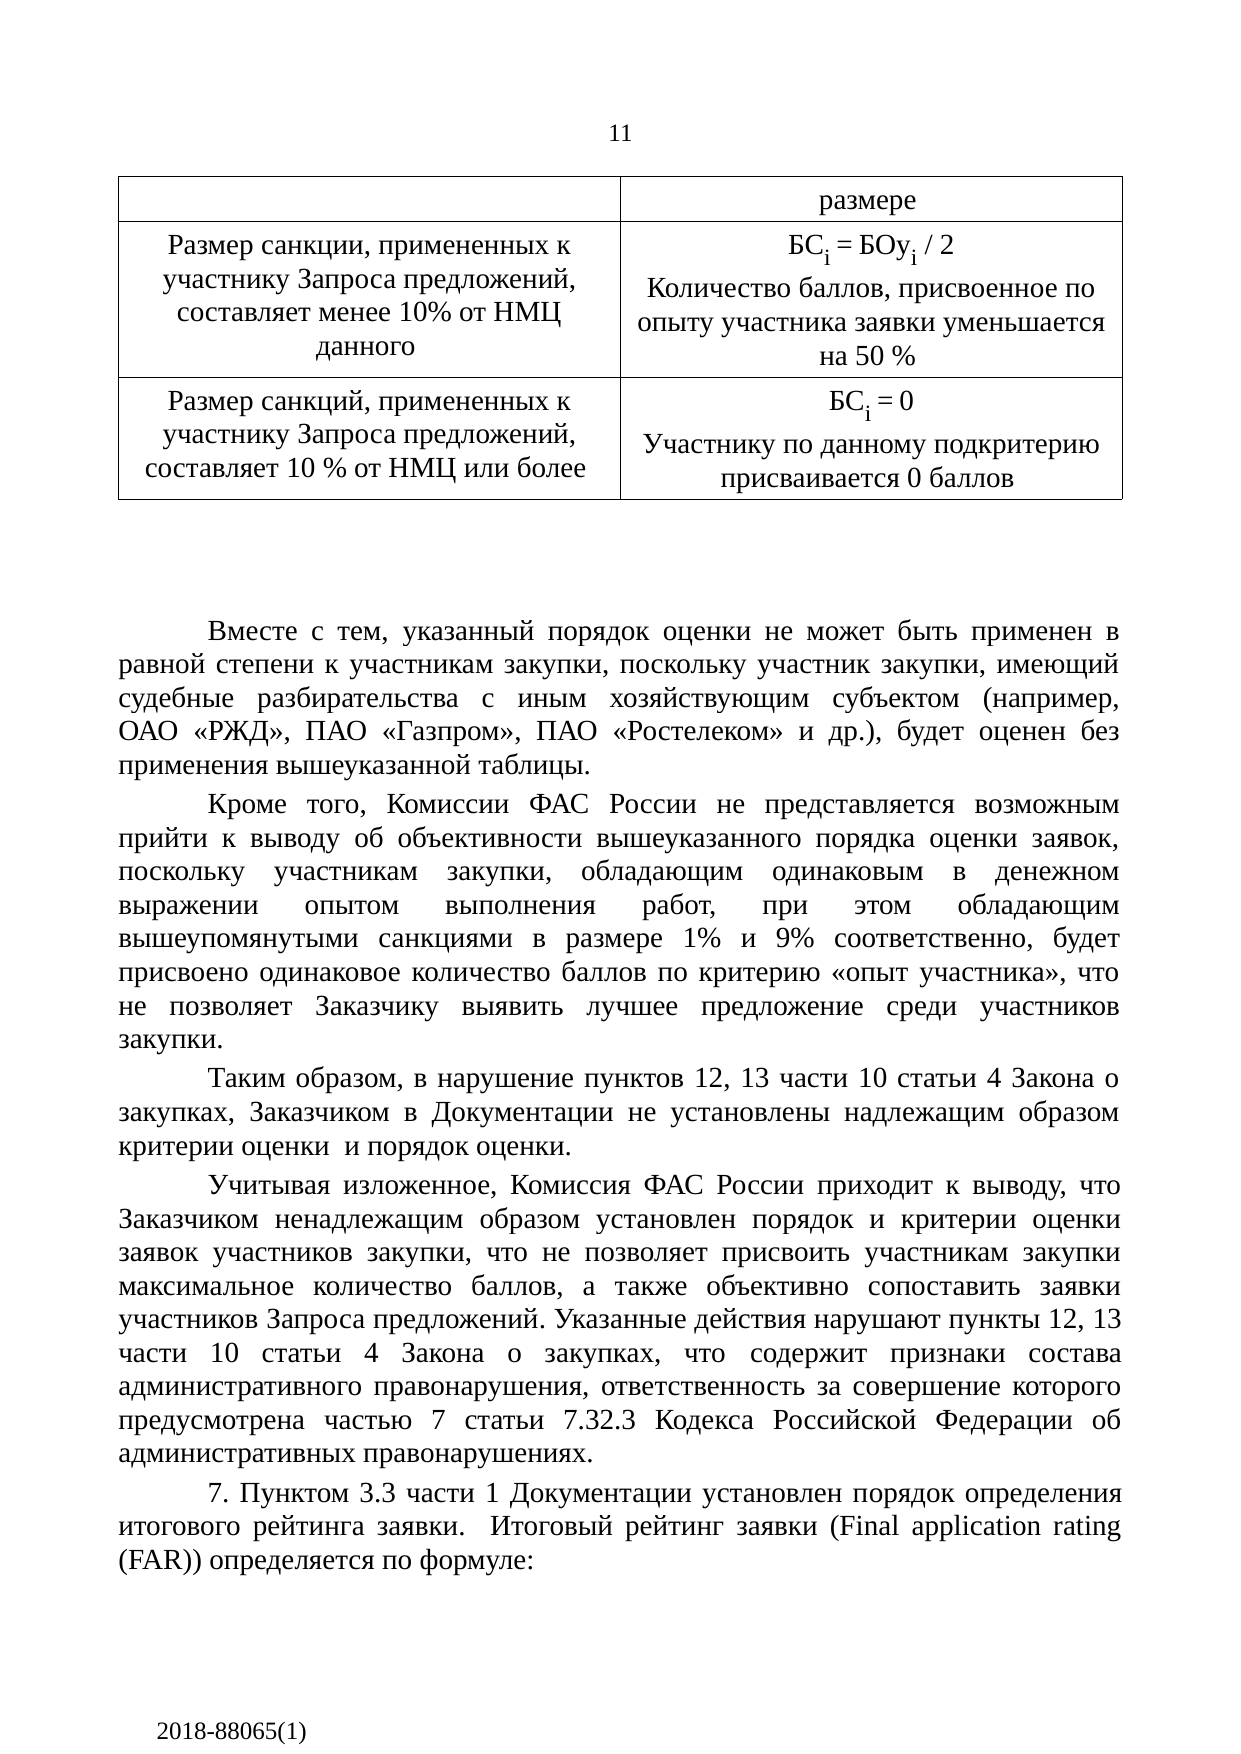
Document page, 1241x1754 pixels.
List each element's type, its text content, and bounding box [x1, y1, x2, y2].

text Учитывая изложенное, Комиссия ФАС России приходит к выводу, что Заказчиком ненадлежащим образом установлен порядок и критерии оценки заявок участников закупки, что не позволяет присвоить участникам закупки максимальное количество баллов, а также объективно сопоставить заявки участников Запроса предложений. Указанные действия нарушают пункты 12, 13 части 10 статьи 4 Закона о закупках, что содержит признаки состава административного правонарушения, ответственность за совершение которого предусмотрена частью 7 статьи 7.32.3 Кодекса Российской Федерации об административных правонарушениях. [118, 1167, 1122, 1469]
table_cell Размер санкции, примененных к участнику Запроса предложений, составляет менее 10% от НМЦ данного [119, 222, 620, 377]
table_cell [119, 177, 620, 221]
table_cell БСi = 0 Участнику по данному подкритерию присваивается 0 баллов [621, 378, 1122, 499]
table_cell Размер санкций, примененных к участнику Запроса предложений, составляет 10 % от НМЦ или более [119, 378, 620, 499]
table_cell размере [621, 177, 1122, 221]
table_cell БСi = БОуi / 2 Количество баллов, присвоенное по опыту участника заявки уменьшается на 50 % [621, 222, 1122, 377]
text Таким образом, в нарушение пунктов 12, 13 части 10 статьи 4 Закона о закупках, Заказчиком в Документации не установлены надлежащим образом критерии оценки и порядок оценки. [118, 1061, 1121, 1161]
text Вместе с тем, указанный порядок оценки не может быть применен в равной степени к участникам закупки, поскольку участник закупки, имеющий судебные разбирательства с иным хозяйствующим субъектом (например, ОАО «РЖД», ПАО «Газпром», ПАО «Ростелеком» и др.), будет оценен без применения вышеуказанной таблицы. [118, 613, 1121, 780]
text 7. Пунктом 3.3 части 1 Документации установлен порядок определения итогового рейтинга заявки. Итоговый рейтинг заявки (Final application rating (FAR)) определяется по формуле: [118, 1475, 1122, 1576]
text Кроме того, Комиссии ФАС России не представляется возможным прийти к выводу об объективности вышеуказанного порядка оценки заявок, поскольку участникам закупки, обладающим одинаковым в денежном выражении опытом выполнения работ, при этом обладающим вышеупомянутыми санкциями в размере 1% и 9% соответственно, будет присвоено одинаковое количество баллов по критерию «опыт участника», что не позволяет Заказчику выявить лучшее предложение среди участников закупки. [118, 786, 1121, 1055]
